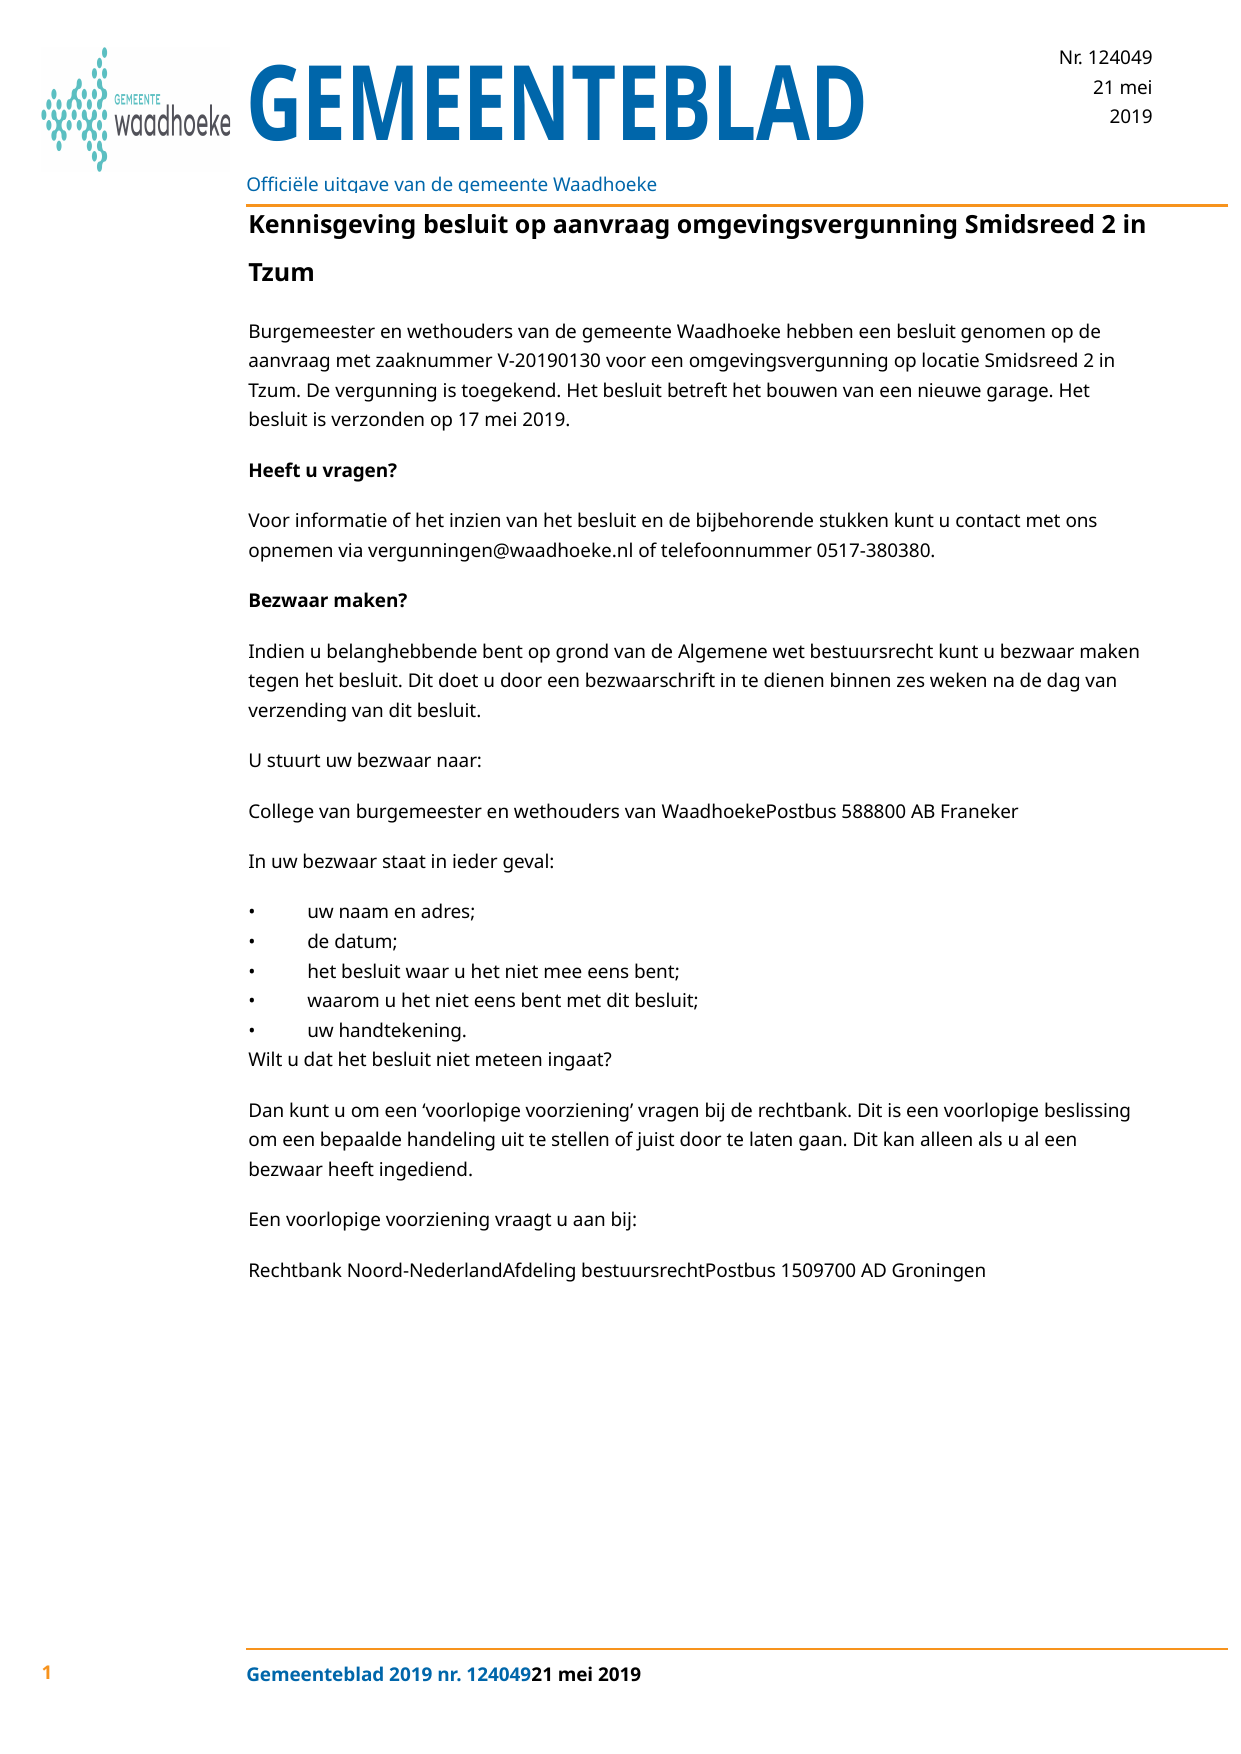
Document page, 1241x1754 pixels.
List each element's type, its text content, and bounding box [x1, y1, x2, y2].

text Burgemeester en wethouders van de gemeente Waadhoeke hebben een besluit genomen op de aanvraag met zaaknummer V-20190130 voor een omgevingsvergunning op locatie Smidsreed 2 in Tzum. De vergunning is toegekend. Het besluit betreft het bouwen van een nieuwe garage. Het besluit is verzonden op 17 mei 2019. [248, 318, 1152, 432]
text Kennisgeving besluit op aanvraag omgevingsvergunning Smidsreed 2 in Tzum [248, 207, 1152, 288]
text Wilt u dat het besluit niet meteen ingaat? [248, 1047, 1152, 1072]
text Voor informatie of het inzien van het besluit en de bijbehorende stukken kunt u contact met ons opnemen via vergunningen@waadhoeke.nl of telefoonnummer 0517-380380. [248, 507, 1152, 563]
text Een voorlopige voorziening vraagt u aan bij: [248, 1207, 1152, 1232]
list de datum; [248, 928, 1152, 954]
picture [41, 47, 231, 172]
text In uw bezwaar staat in ieder geval: [248, 848, 1152, 874]
text Indien u belanghebbende bent op grond van de Algemene wet bestuursrecht kunt u bezwaar maken tegen het besluit. Dit doet u door een bezwaarschrift in te dienen binnen zes weken na de dag van verzending van dit besluit. [248, 638, 1152, 723]
text Rechtbank Noord-NederlandAfdeling bestuursrechtPostbus 1509700 AD Groningen [248, 1257, 1152, 1283]
text College van burgemeester en wethouders van WaadhoekePostbus 588800 AB Franeker [248, 798, 1152, 824]
text U stuurt uw bezwaar naar: [248, 747, 1152, 773]
list het besluit waar u het niet mee eens bent; [248, 958, 1152, 984]
list waarom u het niet eens bent met dit besluit; [248, 987, 1152, 1013]
list uw handtekening. [248, 1017, 1152, 1043]
text Dan kunt u om een ‘voorlopige voorziening’ vragen bij de rechtbank. Dit is een voorlopige beslissing om een bepaalde handeling uit te stellen of juist door te laten gaan. Dit kan alleen als u al een bezwaar heeft ingediend. [248, 1097, 1152, 1182]
text Bezwaar maken? [248, 587, 1152, 613]
list uw naam en adres; [248, 899, 1152, 924]
text Heeft u vragen? [248, 457, 1152, 483]
